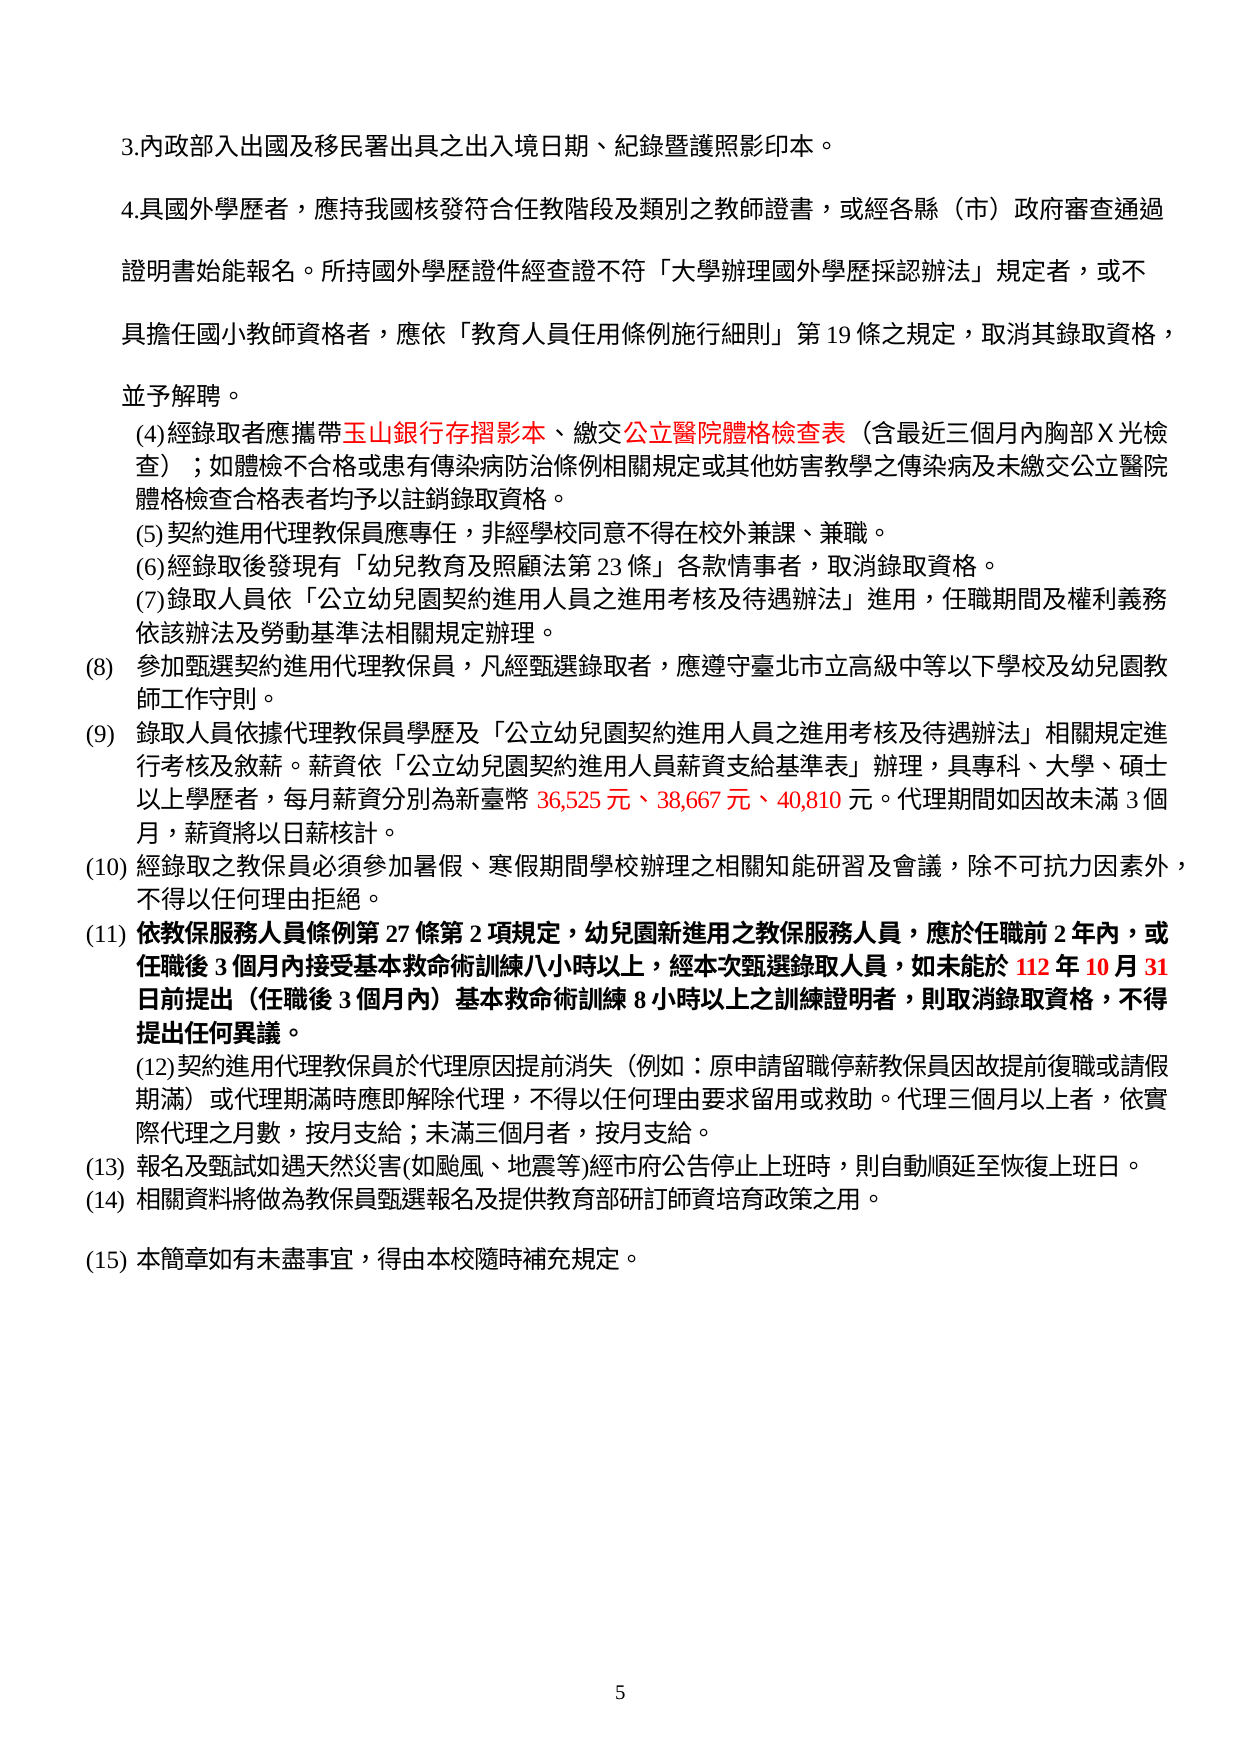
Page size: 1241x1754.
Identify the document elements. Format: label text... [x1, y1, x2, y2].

list 參加甄選契約進用代理教保員，凡經甄選錄取者，應遵守臺北市立高級中等以下學校及幼兒園教師工作守則。 [86, 649, 1169, 716]
list 相關資料將做為教保員甄選報名及提供教育部研訂師資培育政策之用。 [86, 1182, 1169, 1216]
list 經錄取者應攜帶玉山銀行存摺影本、繳交公立醫院體格檢查表（含最近三個月內胸部Ｘ光檢查）；如體檢不合格或患有傳染病防治條例相關規定或其他妨害教學之傳染病及未繳交公立醫院體格檢查合格表者均予以註銷錄取資格。 [136, 416, 1169, 516]
list 經錄取之教保員必須參加暑假、寒假期間學校辦理之相關知能研習及會議，除不可抗力因素外，不得以任何理由拒絕。 [86, 849, 1169, 916]
list 錄取人員依「公立幼兒園契約進用人員之進用考核及待遇辦法」進用，任職期間及權利義務依該辦法及勞動基準法相關規定辦理。 [136, 582, 1169, 649]
list 報名及甄試如遇天然災害(如颱風、地震等)經市府公告停止上班時，則自動順延至恢復上班日。 [86, 1149, 1169, 1182]
list 契約進用代理教保員於代理原因提前消失（例如：原申請留職停薪教保員因故提前復職或請假期滿）或代理期滿時應即解除代理，不得以任何理由要求留用或救助。代理三個月以上者，依實際代理之月數，按月支給；未滿三個月者，按月支給。 [136, 1049, 1169, 1149]
list 依教保服務人員條例第27條第2項規定，幼兒園新進用之教保服務人員，應於任職前2年內，或任職後3個月內接受基本救命術訓練八小時以上，經本次甄選錄取人員，如未能於112年10月31日前提出（任職後3個月內）基本救命術訓練8小時以上之訓練證明者，則取消錄取資格，不得提出任何異議。 [86, 916, 1169, 1049]
list 經錄取後發現有「幼兒教育及照顧法第23條」各款情事者，取消錄取資格。 [136, 549, 1169, 582]
list 錄取人員依據代理教保員學歷及「公立幼兒園契約進用人員之進用考核及待遇辦法」相關規定進行考核及敘薪。薪資依「公立幼兒園契約進用人員薪資支給基準表」辦理，具專科、大學、碩士以上學歷者，每月薪資分別為新臺幣36,525元、38,667元、40,810 元。代理期間如因故未滿3個月，薪資將以日薪核計。 [86, 716, 1169, 849]
text 4.具國外學歷者，應持我國核發符合任教階段及類別之教師證書，或經各縣（市）政府審查通過證明書始能報名。所持國外學歷證件經查證不符「大學辦理國外學歷採認辦法」規定者，或不具擔任國小教師資格者，應依「教育人員任用條例施行細則」第19條之規定，取消其錄取資格，並予解聘。 [121, 166, 1169, 416]
text 3.內政部入出國及移民署出具之出入境日期、紀錄暨護照影印本。 [121, 103, 1169, 166]
list 本簡章如有未盡事宜，得由本校隨時補充規定。 [86, 1216, 1169, 1278]
list 契約進用代理教保員應專任，非經學校同意不得在校外兼課、兼職。 [136, 516, 1169, 549]
